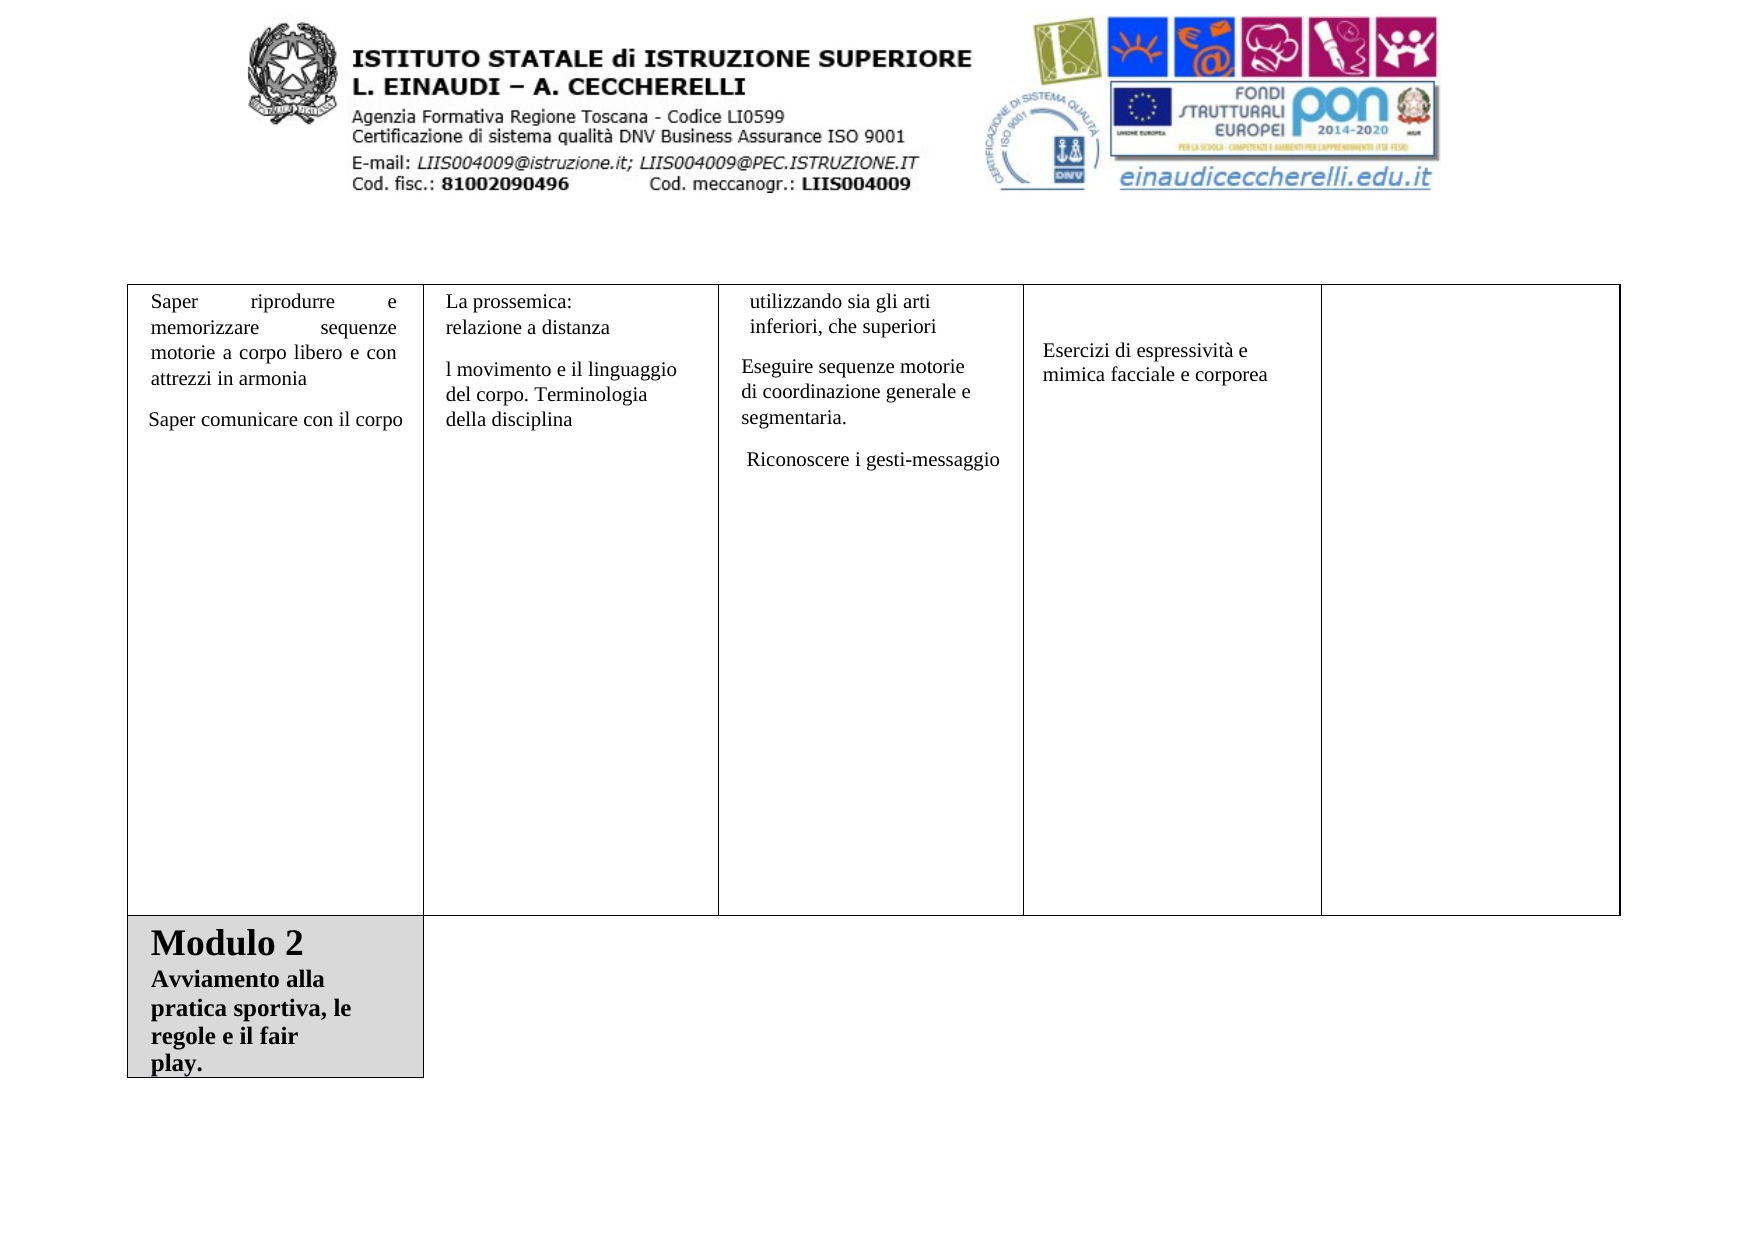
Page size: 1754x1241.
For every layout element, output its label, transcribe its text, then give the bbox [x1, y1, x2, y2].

table_header [1322, 285, 1619, 915]
table_cell [424, 916, 1620, 1077]
table_header utilizzando sia gli arti inferiori, che superiori Eseguire sequenze motorie di coordinazione generale e segmentaria. Riconoscere i gesti-messaggio [719, 285, 1023, 915]
table_header Esercizi di espressività e mimica facciale e corporea [1024, 285, 1321, 915]
picture [247, 14, 1442, 193]
table_header Saper riprodurre e memorizzare sequenze motorie a corpo libero e con attrezzi in armonia Saper comunicare con il corpo [128, 285, 423, 915]
table_header La prossemica: relazione a distanza l movimento e il linguaggio del corpo. Terminologia della disciplina [424, 285, 718, 915]
table_cell Modulo 2 Avviamento alla pratica sportiva, le regole e il fair play. [128, 916, 423, 1077]
